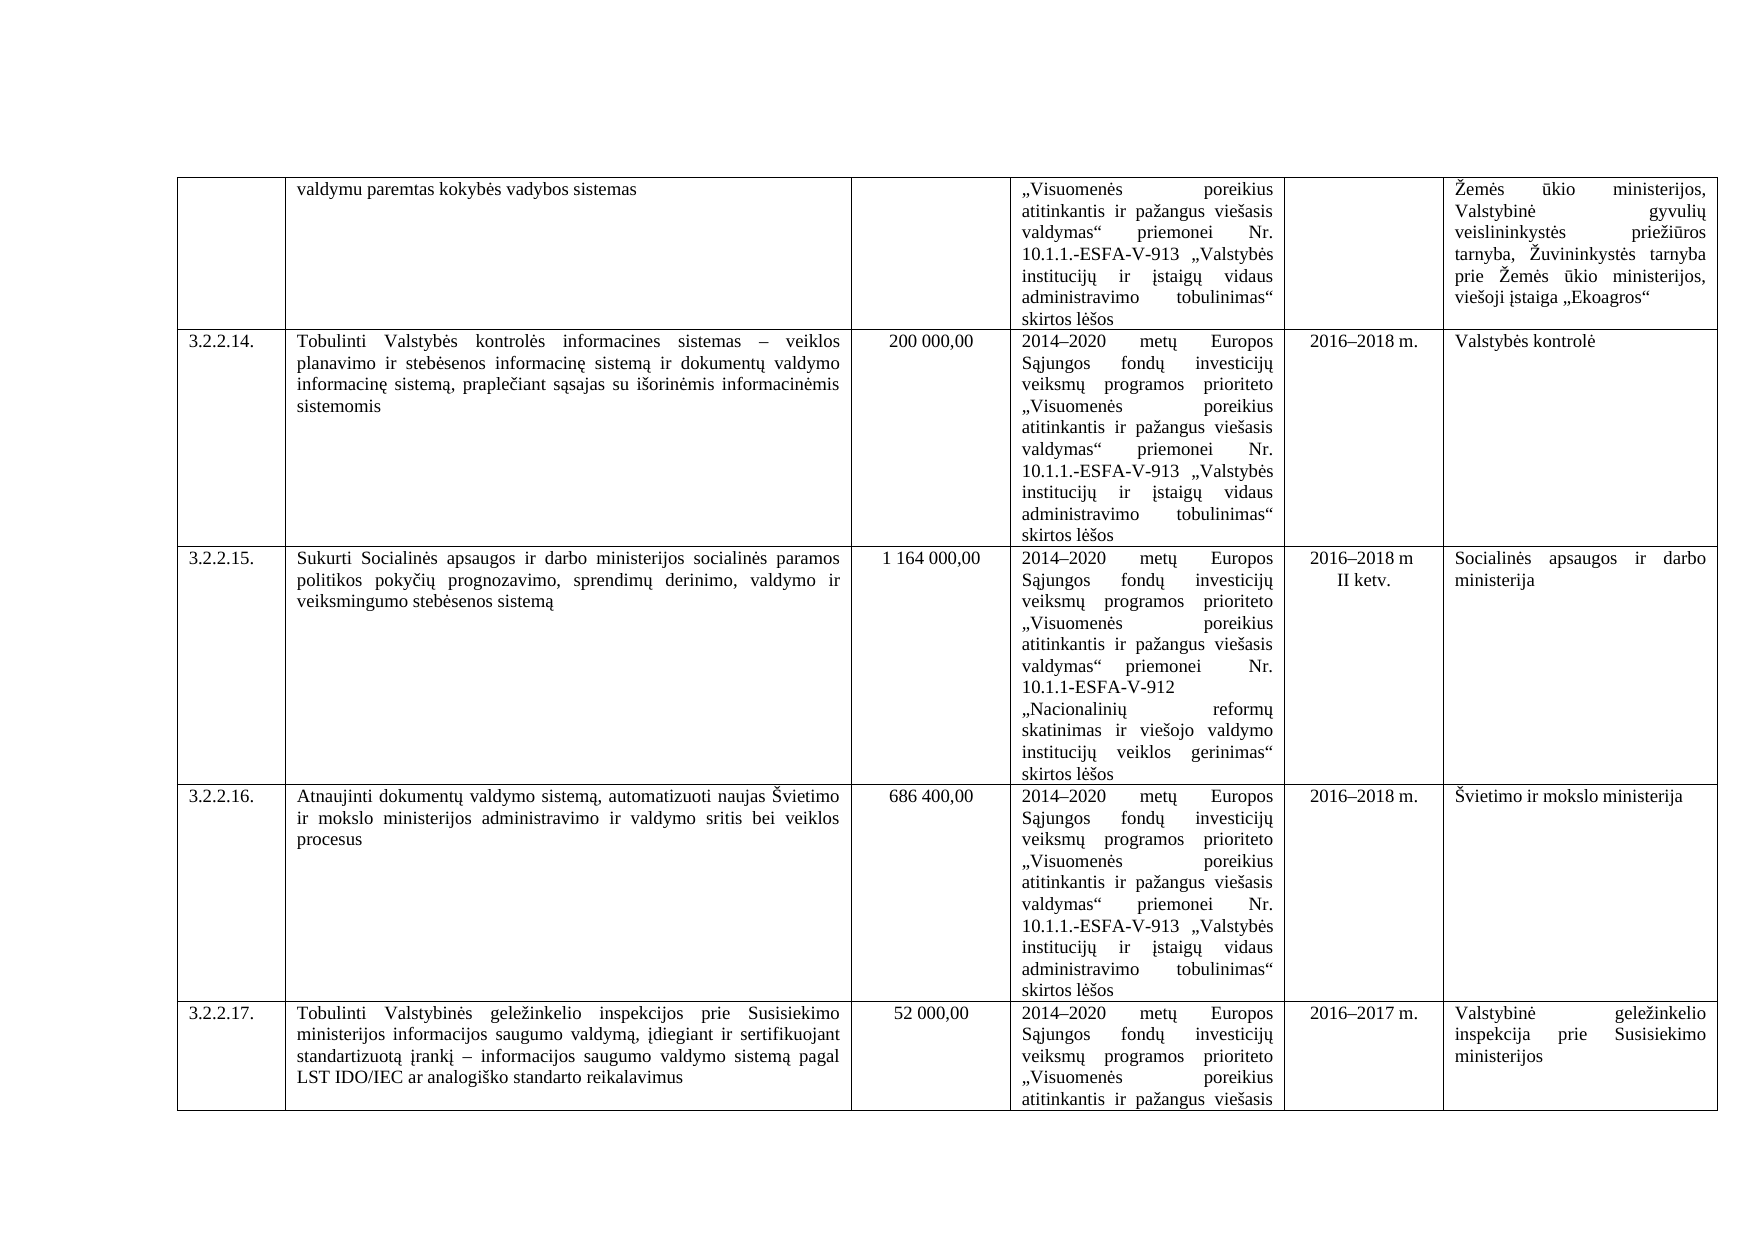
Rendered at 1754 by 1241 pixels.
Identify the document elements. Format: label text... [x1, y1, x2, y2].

table_cell 2016–2018 m. [1285, 330, 1443, 546]
table_cell valdymu paremtas kokybės vadybos sistemas [286, 178, 851, 329]
table_cell 3.2.2.16. [178, 785, 285, 1001]
table_cell Socialinės apsaugos ir darbo ministerija [1444, 547, 1717, 784]
table_cell Atnaujinti dokumentų valdymo sistemą, automatizuoti naujas Švietimo ir mokslo ministerijos administravimo ir valdymo sritis bei veiklos procesus [286, 785, 851, 1001]
table_cell 3.2.2.15. [178, 547, 285, 784]
table_cell 200 000,00 [852, 330, 1010, 546]
table_cell 686 400,00 [852, 785, 1010, 1001]
table_cell 2016–2017 m. [1285, 1002, 1443, 1109]
table_cell Sukurti Socialinės apsaugos ir darbo ministerijos socialinės paramos politikos pokyčių prognozavimo, sprendimų derinimo, valdymo ir veiksmingumo stebėsenos sistemą [286, 547, 851, 784]
table_cell 2014–2020 metų Europos Sąjungos fondų investicijų veiksmų programos prioriteto „Visuomenės poreikius atitinkantis ir pažangus viešasis [1011, 1002, 1284, 1109]
table_cell Tobulinti Valstybinės geležinkelio inspekcijos prie Susisiekimo ministerijos informacijos saugumo valdymą, įdiegiant ir sertifikuojant standartizuotą įrankį – informacijos saugumo valdymo sistemą pagal LST IDO/IEC ar analogiško standarto reikalavimus [286, 1002, 851, 1109]
table_cell 2014–2020 metų Europos Sąjungos fondų investicijų veiksmų programos prioriteto „Visuomenės poreikius atitinkantis ir pažangus viešasis valdymas“ priemonei Nr. 10.1.1.-ESFA-V-913 „Valstybės institucijų ir įstaigų vidaus administravimo tobulinimas“ skirtos lėšos [1011, 785, 1284, 1001]
table_cell Valstybės kontrolė [1444, 330, 1717, 546]
table_cell 2014–2020 metų Europos Sąjungos fondų investicijų veiksmų programos prioriteto „Visuomenės poreikius atitinkantis ir pažangus viešasis valdymas“ priemonei Nr. 10.1.1-ESFA-V-912 „Nacionalinių reformų skatinimas ir viešojo valdymo institucijų veiklos gerinimas“ skirtos lėšos [1011, 547, 1284, 784]
table_cell 2016–2018 m. [1285, 785, 1443, 1001]
table_cell „Visuomenės poreikius atitinkantis ir pažangus viešasis valdymas“ priemonei Nr. 10.1.1.-ESFA-V-913 „Valstybės institucijų ir įstaigų vidaus administravimo tobulinimas“ skirtos lėšos [1011, 178, 1284, 329]
table_cell [178, 178, 285, 329]
table_cell Žemės ūkio ministerijos, Valstybinė gyvulių veislininkystės priežiūros tarnyba, Žuvininkystės tarnyba prie Žemės ūkio ministerijos, viešoji įstaiga „Ekoagros“ [1444, 178, 1717, 329]
table_cell Tobulinti Valstybės kontrolės informacines sistemas – veiklos planavimo ir stebėsenos informacinę sistemą ir dokumentų valdymo informacinę sistemą, praplečiant sąsajas su išorinėmis informacinėmis sistemomis [286, 330, 851, 546]
table_cell 1 164 000,00 [852, 547, 1010, 784]
table_cell 2016–2018 m II ketv. [1285, 547, 1443, 784]
table_cell [1285, 178, 1443, 329]
table_cell [852, 178, 1010, 329]
table_cell Valstybinė geležinkelio inspekcija prie Susisiekimo ministerijos [1444, 1002, 1717, 1109]
table_cell 52 000,00 [852, 1002, 1010, 1109]
table_cell 2014–2020 metų Europos Sąjungos fondų investicijų veiksmų programos prioriteto „Visuomenės poreikius atitinkantis ir pažangus viešasis valdymas“ priemonei Nr. 10.1.1.-ESFA-V-913 „Valstybės institucijų ir įstaigų vidaus administravimo tobulinimas“ skirtos lėšos [1011, 330, 1284, 546]
table_cell Švietimo ir mokslo ministerija [1444, 785, 1717, 1001]
table_cell 3.2.2.17. [178, 1002, 285, 1109]
table_cell 3.2.2.14. [178, 330, 285, 546]
